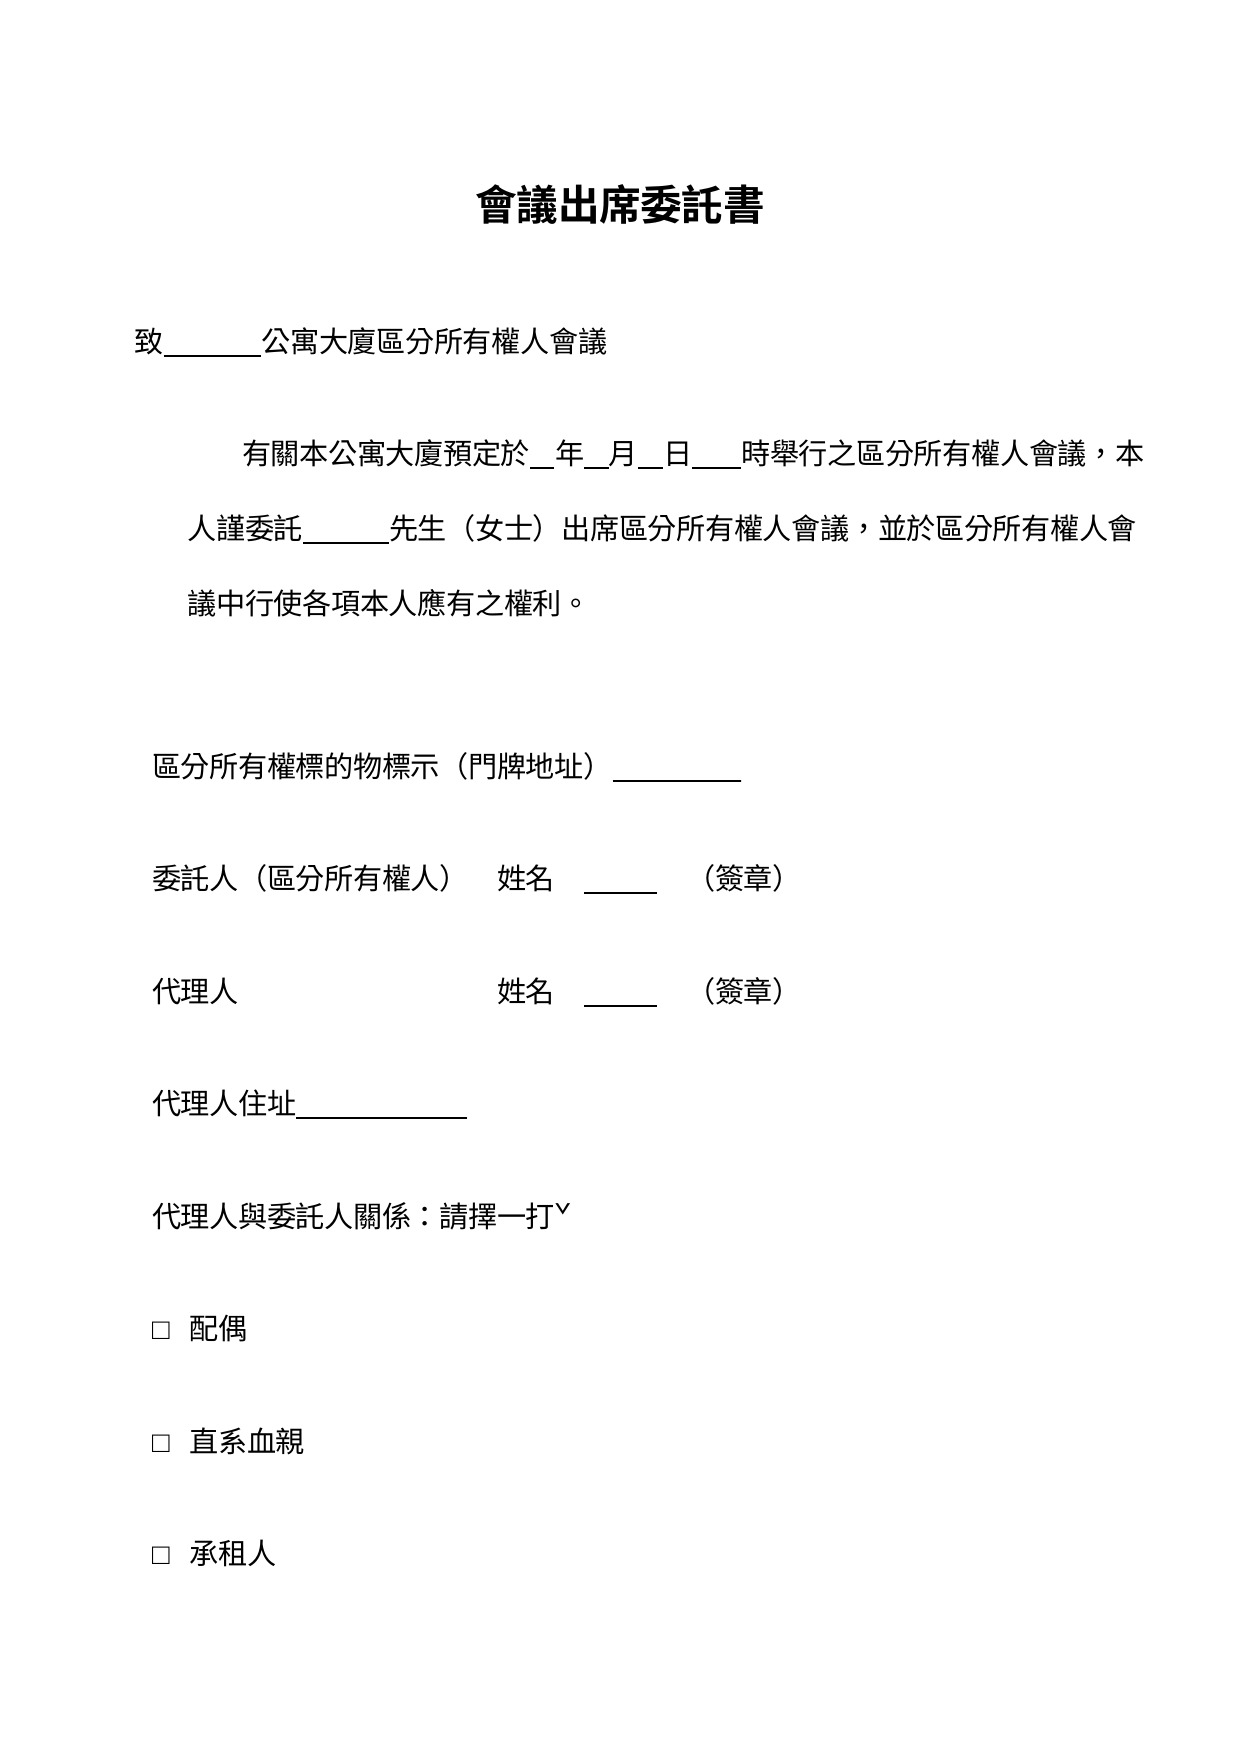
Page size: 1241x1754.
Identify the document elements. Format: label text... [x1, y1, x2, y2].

text 有關本公寓大廈預定於 年 月 日 時舉行之區分所有權人會議，本人謹委託 先生（女士）出席區分所有權人會議，並於區分所有權人會議中行使各項本人應有之權利。 [187, 414, 1154, 639]
list 配偶 [152, 1289, 1147, 1364]
list 承租人 [152, 1514, 1147, 1589]
text 會議出席委託書 [75, 164, 1165, 239]
text 委託人（區分所有權人） 姓名 （簽章） [152, 839, 1147, 914]
text 代理人與委託人關係：請擇一打ˇ [152, 1177, 1147, 1252]
text 代理人住址 [152, 1064, 1147, 1139]
list 直系血親 [152, 1402, 1147, 1477]
text 致 公寓大廈區分所有權人會議 [134, 302, 1136, 377]
text 代理人 姓名 （簽章） [152, 952, 1147, 1027]
text 區分所有權標的物標示（門牌地址） [152, 727, 1147, 802]
